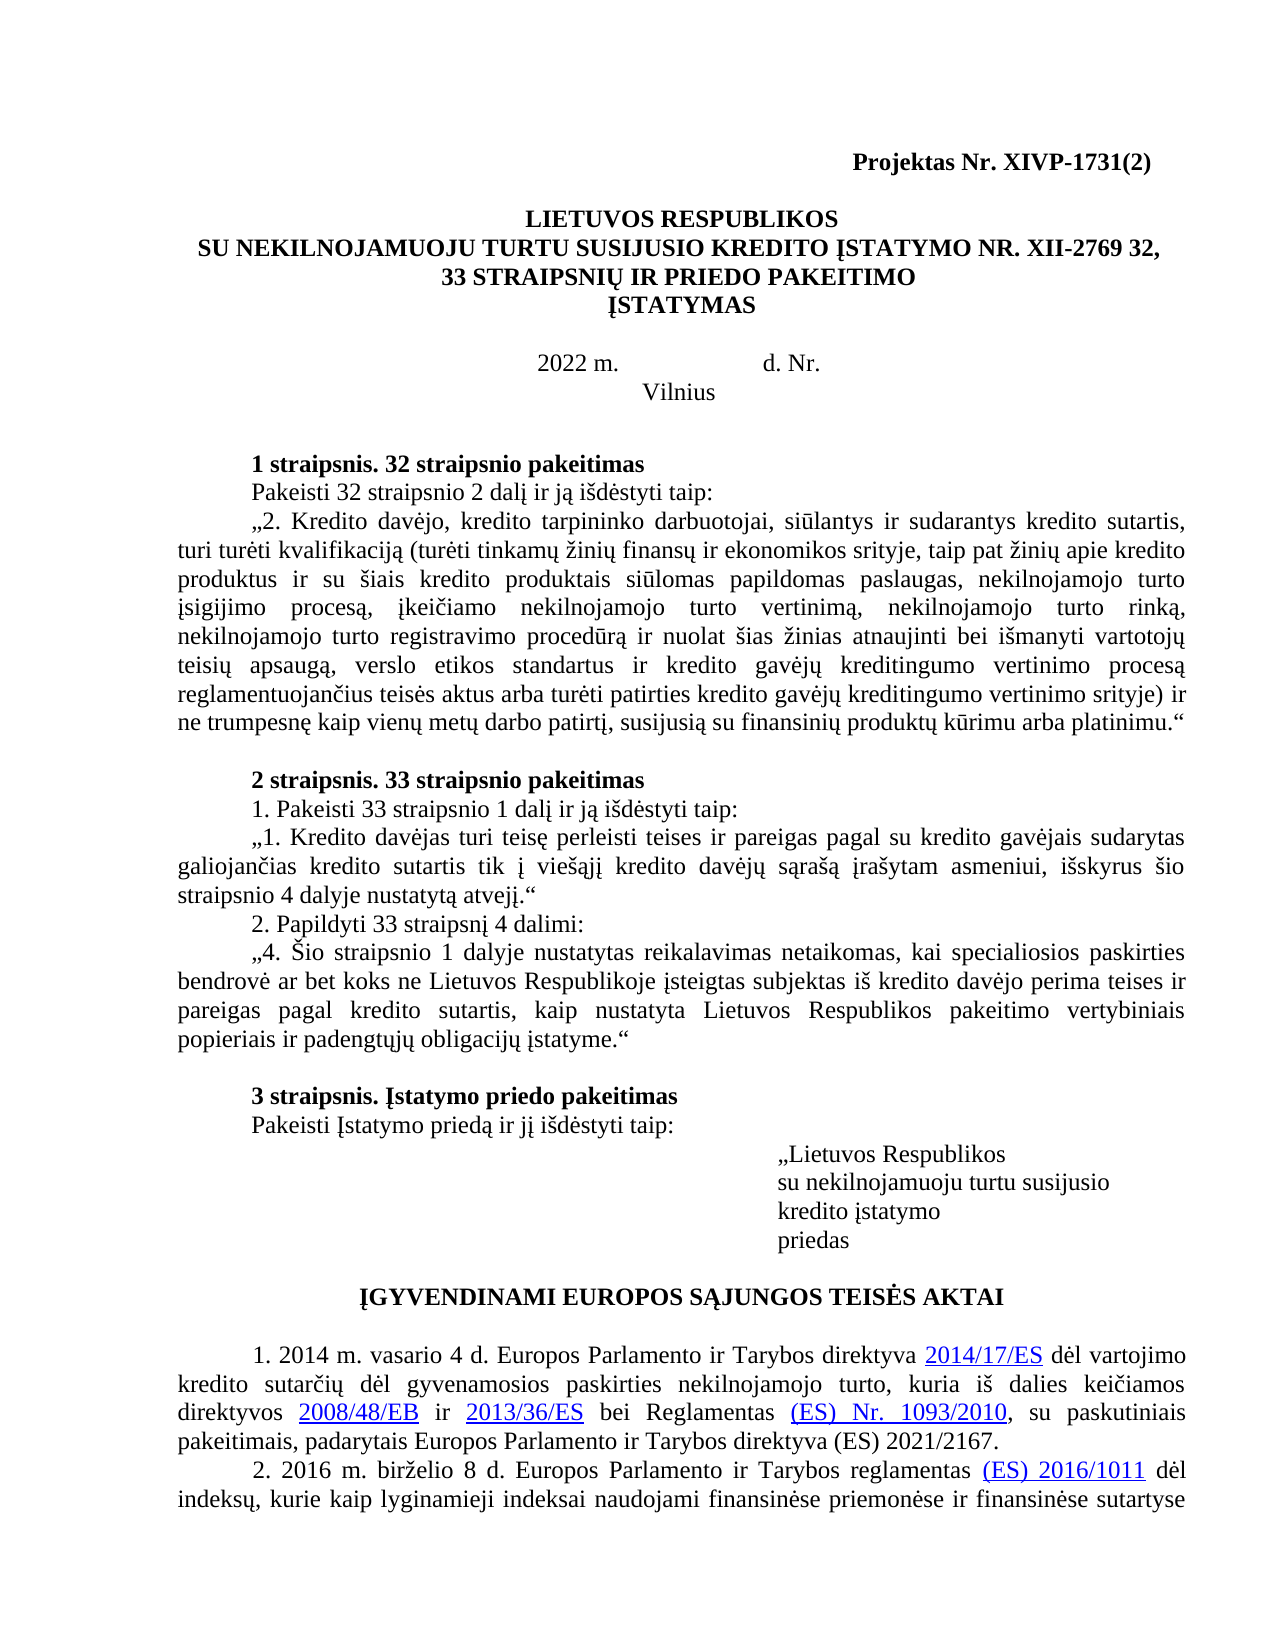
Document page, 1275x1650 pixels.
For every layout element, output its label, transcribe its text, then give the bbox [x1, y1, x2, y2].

text „1. Kredito davėjas turi teisę perleisti teises ir pareigas pagal su kredito gavėjais sudarytas galiojančias kredito sutartis tik į viešąjį kredito davėjų sąrašą įrašytam asmeniui, išskyrus šio straipsnio 4 dalyje nustatytą atvejį.“ [177, 822, 1186, 909]
text Pakeisti Įstatymo priedą ir jį išdėstyti taip: [177, 1110, 1186, 1139]
text 2. 2016 m. birželio 8 d. Europos Parlamento ir Tarybos reglamentas (ES) 2016/1011 dėl indeksų, kurie kaip lyginamieji indeksai naudojami finansinėse priemonėse ir finansinėse sutartyse [177, 1455, 1186, 1512]
text „2. Kredito davėjo, kredito tarpininko darbuotojai, siūlantys ir sudarantys kredito sutartis, turi turėti kvalifikaciją (turėti tinkamų žinių finansų ir ekonomikos srityje, taip pat žinių apie kredito produktus ir su šiais kredito produktais siūlomas papildomas paslaugas, nekilnojamojo turto įsigijimo procesą, įkeičiamo nekilnojamojo turto vertinimą, nekilnojamojo turto rinką, nekilnojamojo turto registravimo procedūrą ir nuolat šias žinias atnaujinti bei išmanyti vartotojų teisių apsaugą, verslo etikos standartus ir kredito gavėjų kreditingumo vertinimo procesą reglamentuojančius teisės aktus arba turėti patirties kredito gavėjų kreditingumo vertinimo srityje) ir ne trumpesnę kaip vienų metų darbo patirtį, susijusią su finansinių produktų kūrimu arba platinimu.“ [177, 506, 1186, 736]
text „Lietuvos Respublikos [177, 1139, 1186, 1167]
text 2022 m. d. Nr. [177, 348, 1186, 377]
text 1 straipsnis. 32 straipsnio pakeitimas [177, 449, 1186, 477]
text 3 straipsnis. Įstatymo priedo pakeitimas [177, 1081, 1186, 1110]
text 2 straipsnis. 33 straipsnio pakeitimas [177, 765, 1186, 794]
text Projektas Nr. XIVP-1731(2) [852, 147, 1186, 176]
text Pakeisti 32 straipsnio 2 dalį ir ją išdėstyti taip: [177, 477, 1186, 506]
text 33 STRAIPSNIŲ IR PRIEDO PAKEITIMO [177, 262, 1186, 291]
text 1. 2014 m. vasario 4 d. Europos Parlamento ir Tarybos direktyva 2014/17/ES dėl vartojimo kredito sutarčių dėl gyvenamosios paskirties nekilnojamojo turto, kuria iš dalies keičiamos direktyvos 2008/48/EB ir 2013/36/ES bei Reglamentas (ES) Nr. 1093/2010, su paskutiniais pakeitimais, padarytais Europos Parlamento ir Tarybos direktyva (ES) 2021/2167. [177, 1340, 1186, 1455]
text 2. Papildyti 33 straipsnį 4 dalimi: [177, 909, 1186, 937]
text LIETUVOS RESPUBLIKOS [177, 204, 1186, 233]
text ĮGYVENDINAMI EUROPOS SĄJUNGOS TEISĖS AKTAI [177, 1282, 1186, 1311]
text SU NEKILNOJAMUOJU TURTU SUSIJUSIO KREDITO ĮSTATYMO NR. XII-2769 32, [177, 233, 1186, 262]
text „4. Šio straipsnio 1 dalyje nustatytas reikalavimas netaikomas, kai specialiosios paskirties bendrovė ar bet koks ne Lietuvos Respublikoje įsteigtas subjektas iš kredito davėjo perima teises ir pareigas pagal kredito sutartis, kaip nustatyta Lietuvos Respublikos pakeitimo vertybiniais popieriais ir padengtųjų obligacijų įstatyme.“ [177, 937, 1186, 1052]
text 1. Pakeisti 33 straipsnio 1 dalį ir ją išdėstyti taip: [177, 794, 1186, 822]
text ĮSTATYMAS [177, 291, 1186, 319]
text su nekilnojamuoju turtu susijusio [177, 1167, 1186, 1196]
text kredito įstatymo [177, 1196, 1186, 1225]
text Vilnius [177, 377, 1186, 406]
text priedas [177, 1225, 1186, 1254]
